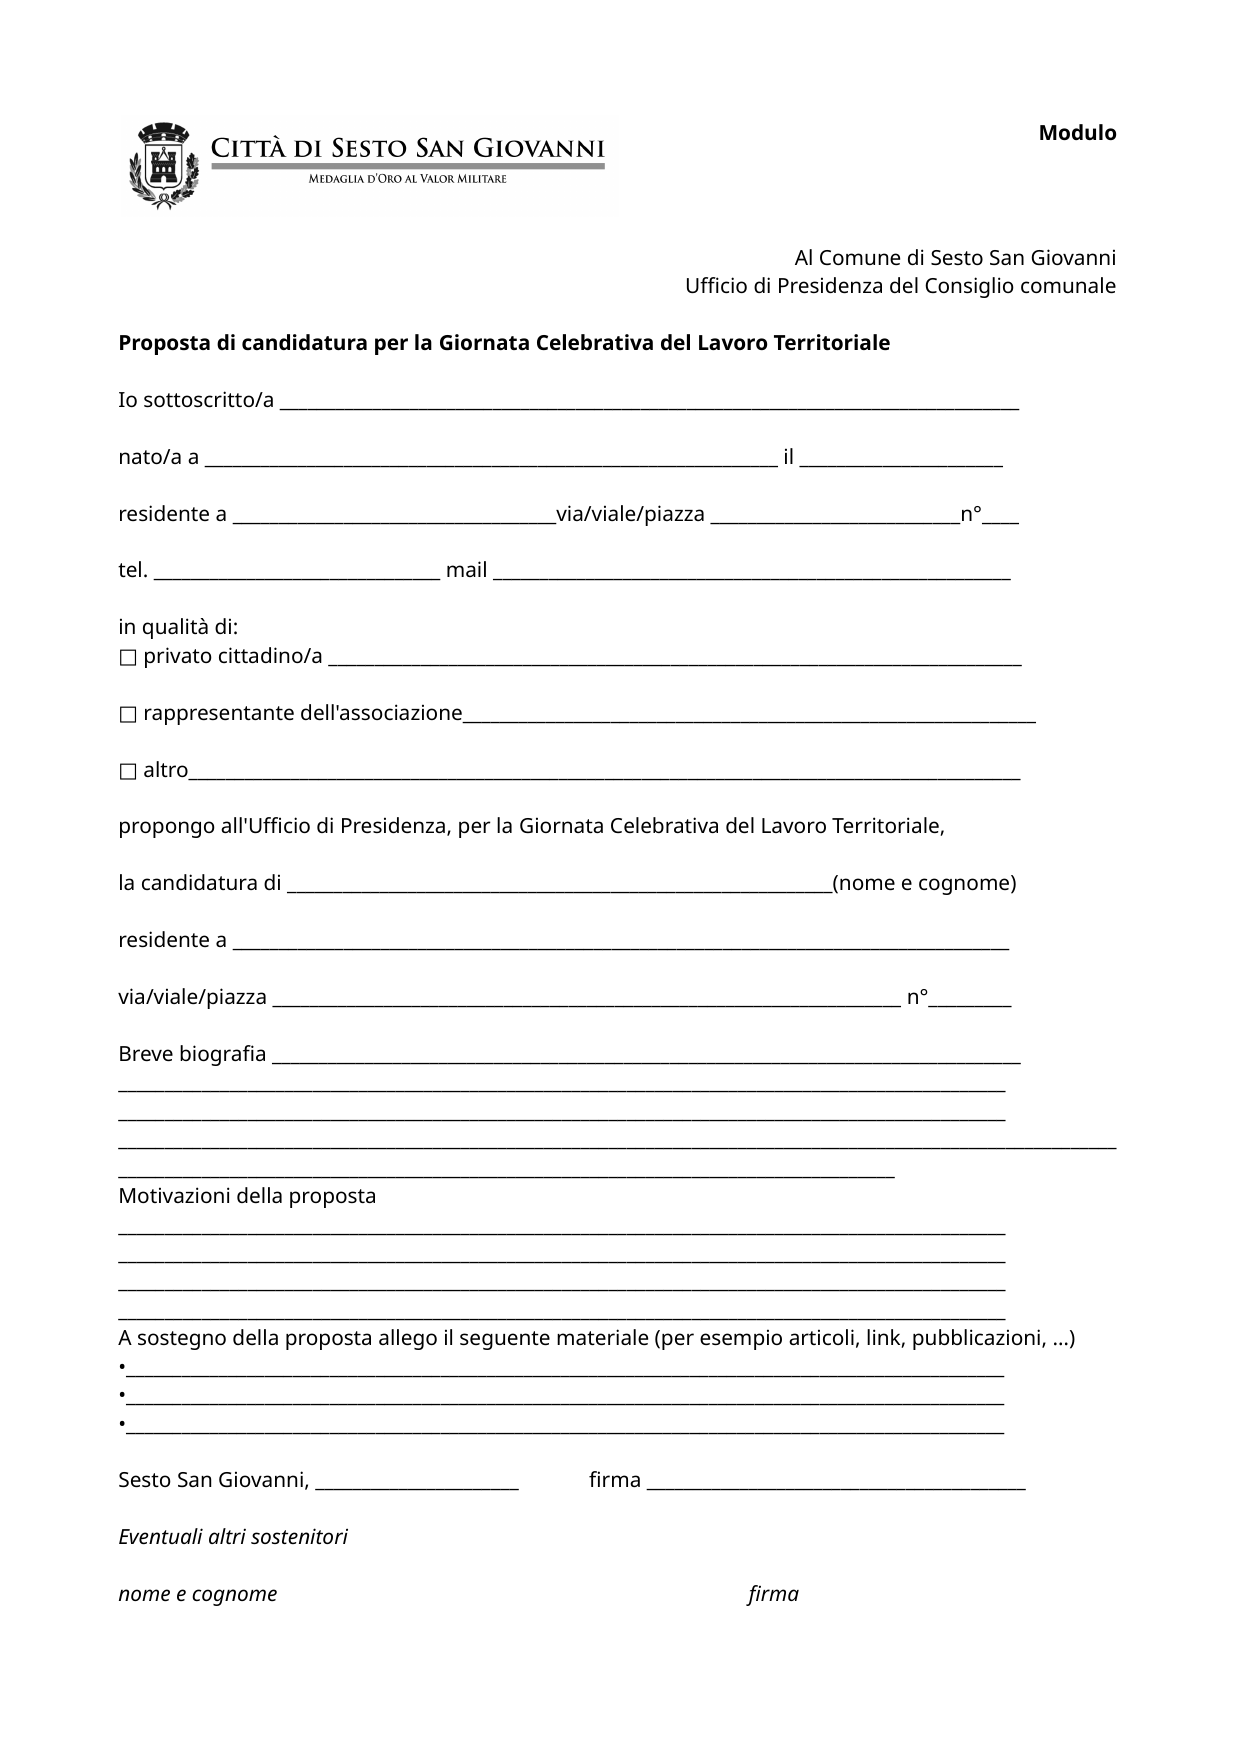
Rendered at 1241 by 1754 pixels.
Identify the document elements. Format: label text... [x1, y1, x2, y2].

text la candidatura di ___________________________________________________________(nome e cognome) [118, 868, 1122, 897]
text in qualità di: [118, 612, 1122, 641]
text A sostegno della proposta allego il seguente materiale (per esempio articoli, link, pubblicazioni, …) •_______________________________________________________________________________________________ •_______________________________________________________________________________________________ [118, 1323, 1122, 1409]
text nome e cognome firma [118, 1579, 1122, 1608]
text residente a ___________________________________via/viale/piazza ___________________________n°____ [118, 499, 1122, 527]
picture [120, 115, 620, 217]
text Proposta di candidatura per la Giornata Celebrativa del Lavoro Territoriale [118, 328, 1122, 357]
text □ rappresentante dell'associazione______________________________________________________________ [118, 698, 1122, 726]
text •_______________________________________________________________________________________________ [118, 1409, 1122, 1437]
text residente a ____________________________________________________________________________________ [118, 925, 1122, 954]
text □ altro__________________________________________________________________________________________ [118, 755, 1122, 783]
text propongo all'Ufficio di Presidenza, per la Giornata Celebrativa del Lavoro Territoriale, [118, 812, 1122, 840]
text Sesto San Giovanni, ______________________ firma _________________________________________ [118, 1466, 1122, 1494]
text Modulo [620, 118, 1122, 147]
text Motivazioni della proposta ________________________________________________________________________________________________ ________________________________________________________________________________________________ ________________________________________________________________________________________________ ________________________________________________________________________________________________ [118, 1181, 1122, 1323]
text Al Comune di Sesto San Giovanni [118, 243, 1122, 271]
text via/viale/piazza ____________________________________________________________________ n°_________ [118, 982, 1122, 1011]
text Ufficio di Presidenza del Consiglio comunale [118, 271, 1122, 300]
text Io sottoscritto/a ________________________________________________________________________________ [118, 385, 1122, 413]
text Eventuali altri sostenitori [118, 1522, 1122, 1551]
text tel. _______________________________ mail ________________________________________________________ [118, 556, 1122, 584]
text Breve biografia _________________________________________________________________________________ ________________________________________________________________________________________________ ________________________________________________________________________________________________ ________________________________________________________________________________________________________________________________________________________________________________________________ [118, 1039, 1122, 1181]
text nato/a a ______________________________________________________________ il ______________________ [118, 442, 1122, 470]
text □ privato cittadino/a ___________________________________________________________________________ [118, 641, 1122, 669]
